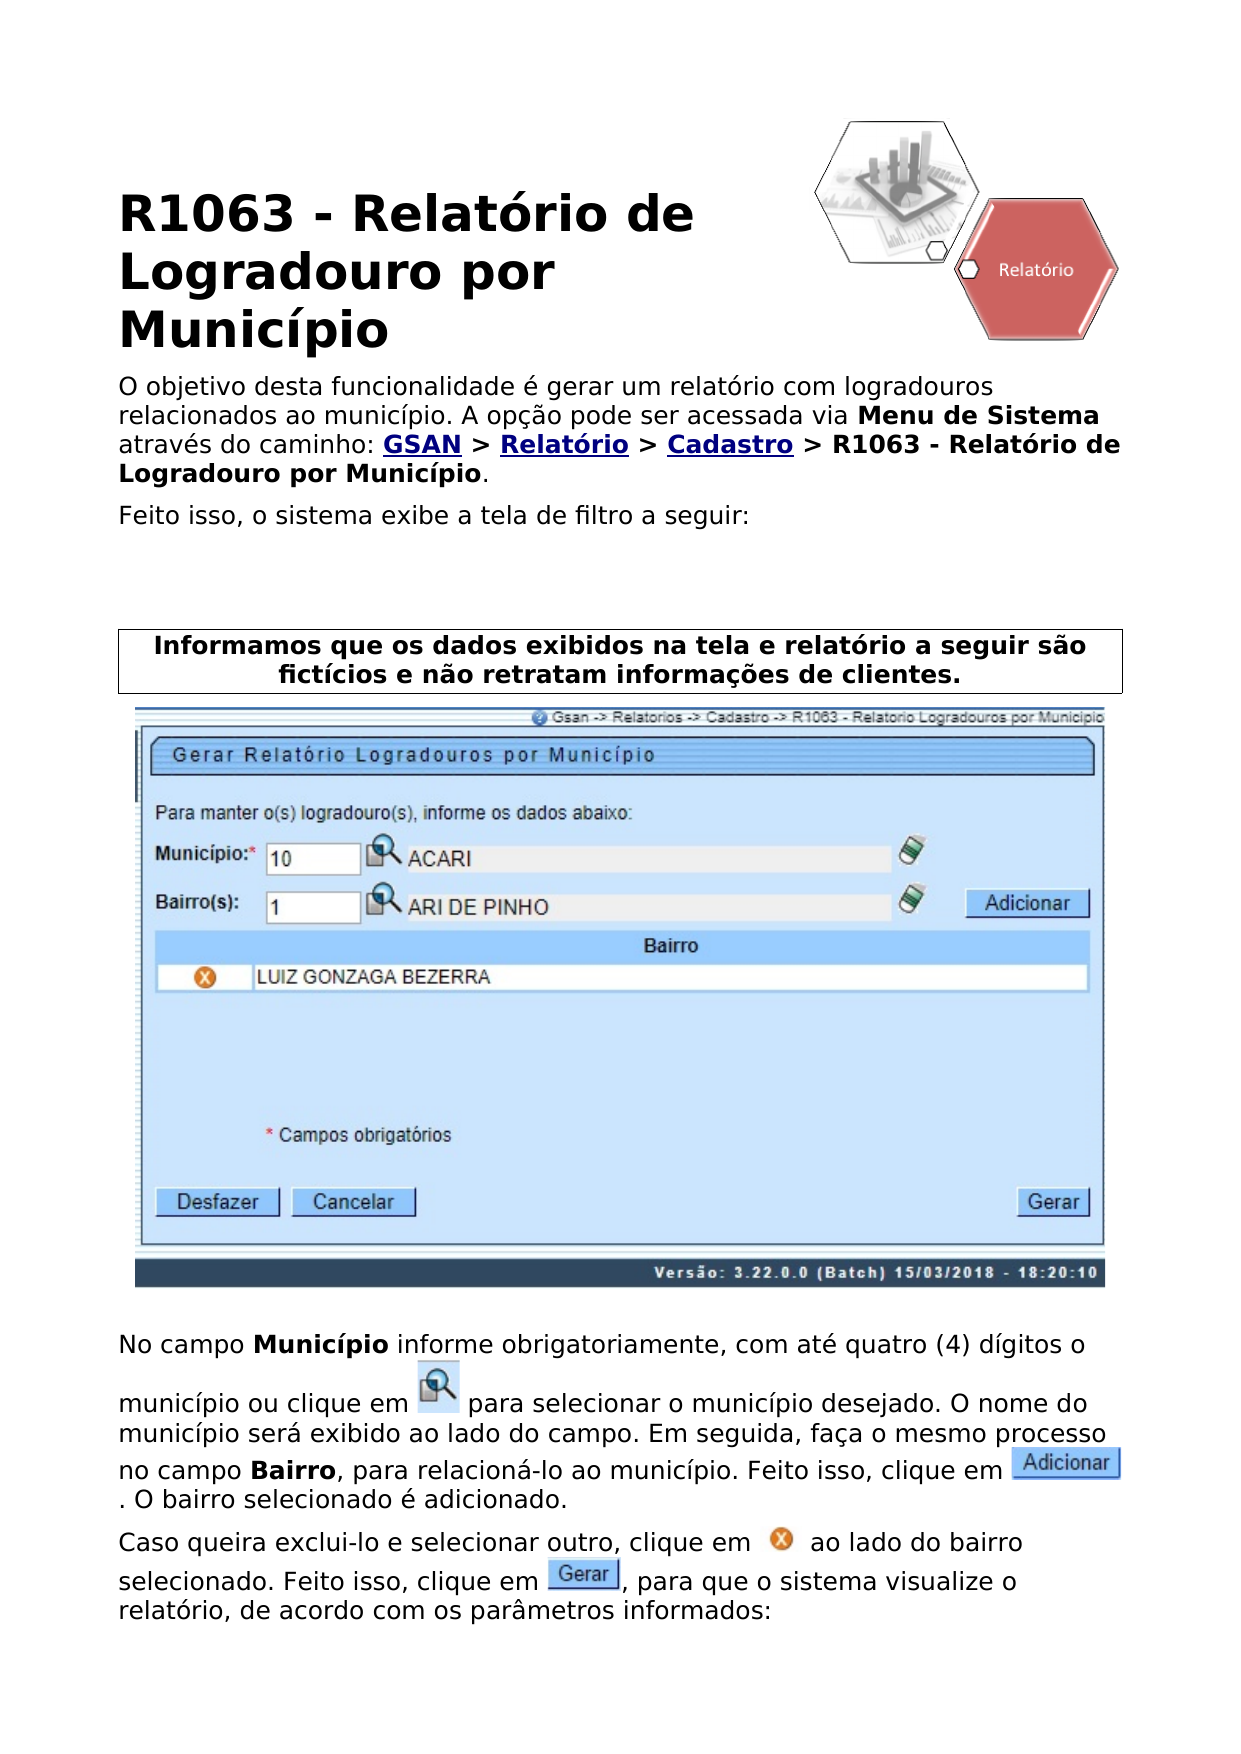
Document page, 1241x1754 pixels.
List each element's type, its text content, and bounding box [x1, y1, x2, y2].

text No campo Município informe obrigatoriamente, com até quatro (4) dígitos o município ou clique em para selecionar o município desejado. O nome do município será exibido ao lado do campo. Em seguida, faça o mesmo processo no campo Bairro, para relacioná-lo ao município. Feito isso, clique em . O bairro selecionado é adicionado. [118, 1331, 1122, 1514]
picture [760, 1526, 803, 1552]
text Feito isso, o sistema exibe a tela de filtro a seguir: [118, 501, 1122, 530]
subtitle R1063 - Relatório de Logradouro por Município [118, 185, 1122, 359]
text O objetivo desta funcionalidade é gerar um relatório com logradouros relacionados ao município. A opção pode ser acessada via Menu de Sistema através do caminho: GSAN > Relatório > Cadastro > R1063 - Relatório de Logradouro por Município. [118, 372, 1122, 489]
picture [1011, 1447, 1122, 1480]
picture [547, 1557, 621, 1591]
table_header Informamos que os dados exibidos na tela e relatório a seguir são fictícios e não retratam informações de clientes. [119, 630, 1122, 693]
picture [809, 118, 1123, 342]
picture [417, 1359, 460, 1413]
text Caso queira exclui-lo e selecionar outro, clique em ao lado do bairro selecionado. Feito isso, clique em , para que o sistema visualize o relatório, de acordo com os parâmetros informados: [118, 1527, 1122, 1626]
picture [135, 707, 1106, 1289]
